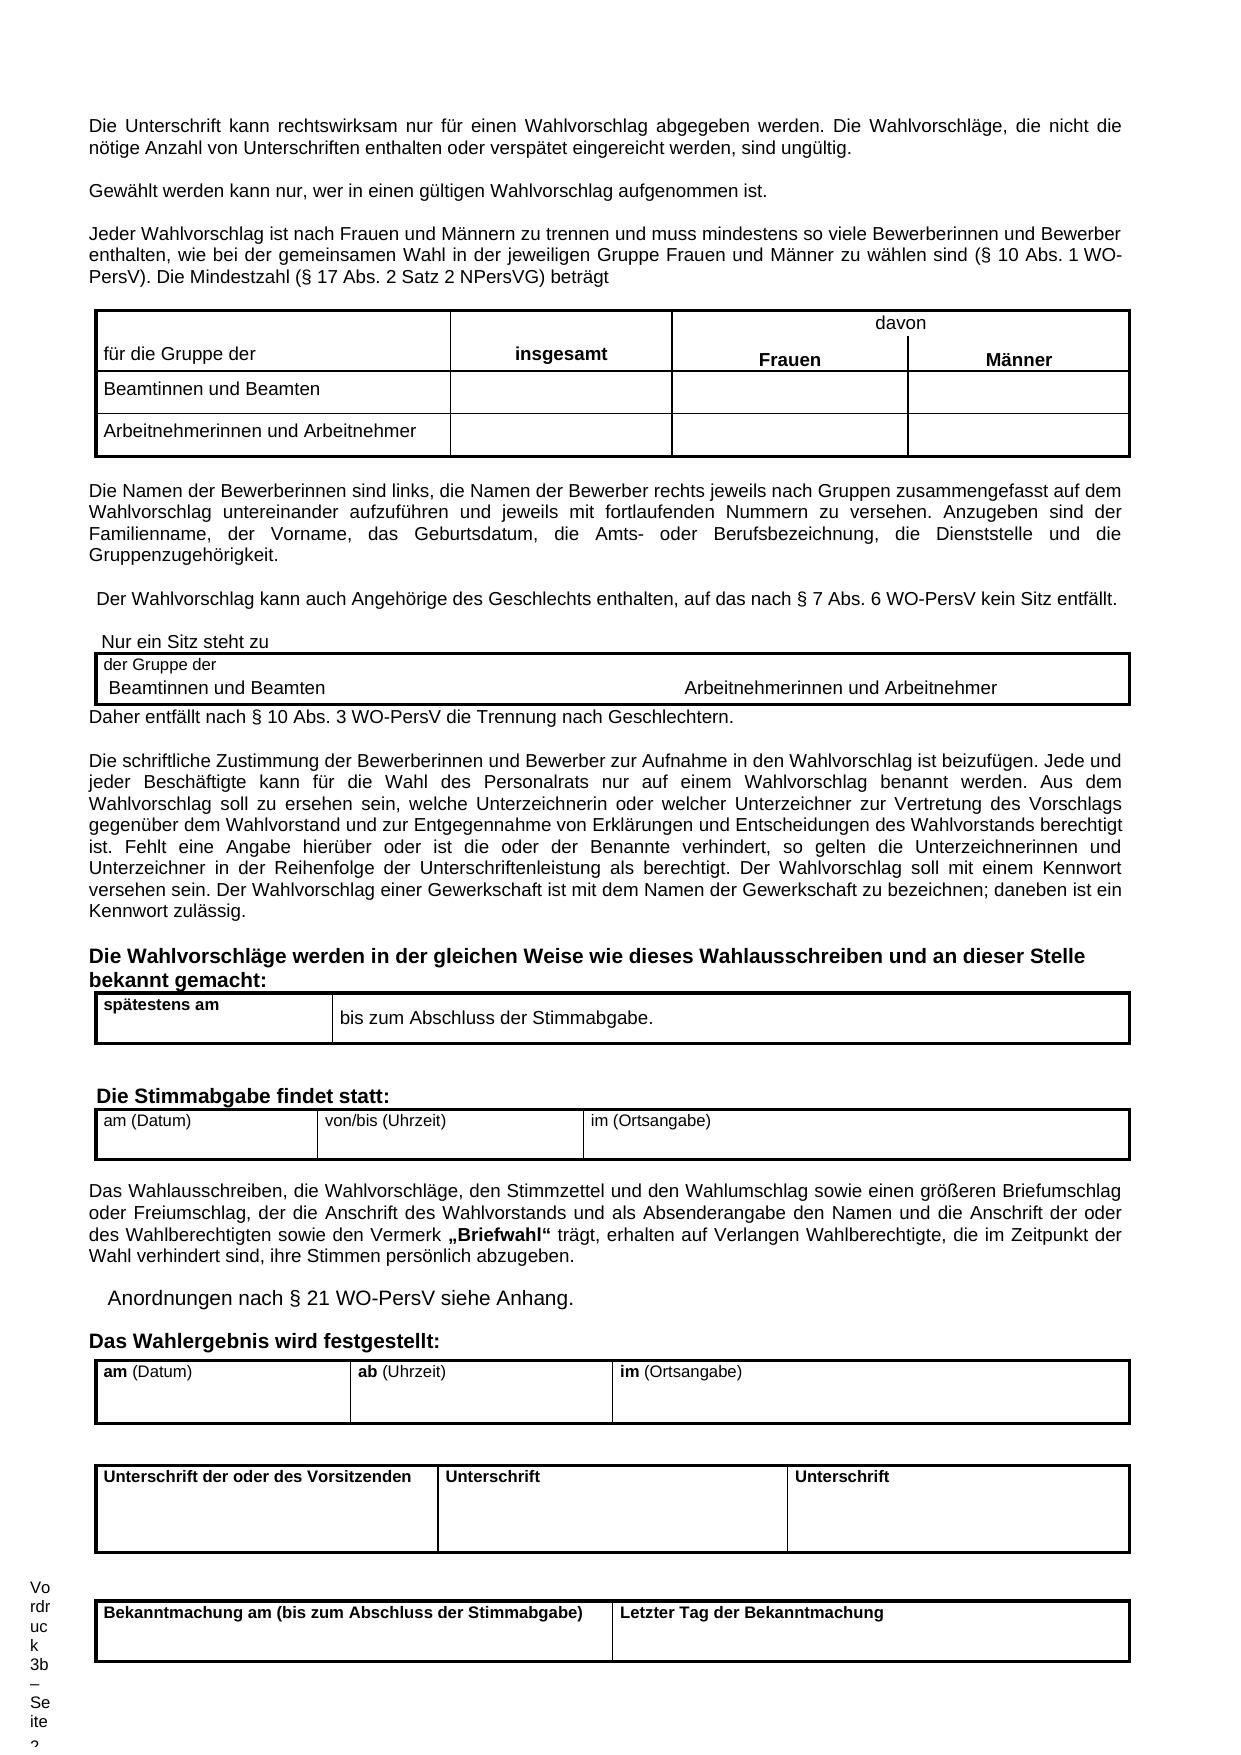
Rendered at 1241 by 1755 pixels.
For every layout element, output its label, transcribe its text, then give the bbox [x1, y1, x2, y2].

table_header Unterschrift der oder des Vorsitzenden [98, 1467, 437, 1551]
text Die Namen der Bewerberinnen sind links, die Namen der Bewerber rechts jeweils nach Gruppen zusammengefasst auf dem Wahlvorschlag untereinander aufzuführen und jeweils mit fortlaufenden Nummern zu versehen. Anzugeben sind der Familienname, der Vorname, das Geburtsdatum, die Amts- oder Berufsbezeichnung, die Dienststelle und die Gruppenzugehörigkeit. [89, 479, 1122, 566]
table_header am (Datum) [98, 1362, 350, 1422]
table_cell [1131, 677, 1137, 703]
table_header Letzter Tag der Bekanntmachung [613, 1603, 1128, 1660]
table_header Der Wahlvorschlag kann auch Angehörige des Geschlechts enthalten, auf das nach § 7 Abs. 6 WO-PersV kein Sitz entfällt. Nur ein Sitz steht zu [96, 588, 1137, 652]
table_header Unterschrift [788, 1467, 1128, 1551]
table_cell [909, 372, 1128, 412]
table_cell [673, 414, 907, 455]
text Daher entfällt nach § 10 Abs. 3 WO-PersV die Trennung nach Geschlechtern. [89, 706, 1122, 728]
table_header bis zum Abschluss der Stimmabgabe. [333, 995, 1128, 1042]
table_cell Frauen [673, 336, 907, 370]
table_header Anordnungen nach § 21 WO-PersV siehe Anhang. [81, 1286, 1137, 1310]
text Gewählt werden kann nur, wer in einen gültigen Wahlvorschlag aufgenommen ist. [89, 179, 1122, 201]
table_cell [751, 655, 1128, 677]
table_cell [620, 655, 751, 677]
text Vordruck 3b – Seite 2 [30, 1552, 54, 1747]
text Die schriftliche Zustimmung der Bewerberinnen und Bewerber zur Aufnahme in den Wahlvorschlag ist beizufügen. Jede und jeder Beschäftigte kann für die Wahl des Personalrats nur auf einem Wahlvorschlag benannt werden. Aus dem Wahlvorschlag soll zu ersehen sein, welche Unterzeichnerin oder welcher Unterzeichner zur Vertretung des Vorschlags gegenüber dem Wahlvorstand und zur Entgegennahme von Erklärungen und Entscheidungen des Wahlvorstands berechtigt ist. Fehlt eine Angabe hierüber oder ist die oder der Benannte verhindert, so gelten die Unterzeichnerinnen und Unterzeichner in der Reihenfolge der Unterschriftenleistung als berechtigt. Der Wahlvorschlag soll mit einem Kennwort versehen sein. Der Wahlvorschlag einer Gewerkschaft ist mit dem Namen der Gewerkschaft zu bezeichnen; daneben ist ein Kennwort zulässig. [89, 749, 1122, 922]
text Jeder Wahlvorschlag ist nach Frauen und Männern zu trennen und muss mindestens so viele Bewerberinnen und Bewerber enthalten, wie bei der gemeinsamen Wahl in der jeweiligen Gruppe Frauen und Männer zu wählen sind (§ 10 Abs. 1 WO-PersV). Die Mindestzahl (§ 17 Abs. 2 Satz 2 NPersVG) beträgt [89, 223, 1122, 287]
table_header ab (Uhrzeit) [351, 1362, 612, 1422]
table_header spätestens am [98, 995, 332, 1042]
table_cell Beamtinnen und Beamten [98, 372, 450, 412]
table_cell [909, 414, 1128, 455]
table_cell Arbeitnehmerinnen und Arbeitnehmer [98, 414, 450, 455]
table_cell [299, 655, 358, 677]
table_cell [673, 372, 907, 412]
table_cell [451, 414, 671, 455]
table_cell Arbeitnehmerinnen und Arbeitnehmer [672, 677, 1128, 703]
table_cell für die Gruppe der [98, 336, 450, 370]
table_header Bekanntmachung am (bis zum Abschluss der Stimmabgabe) [98, 1603, 612, 1660]
table_header davon [673, 312, 1128, 336]
table_cell Beamtinnen und Beamten [98, 677, 672, 703]
table_header im (Ortsangabe) [613, 1362, 1128, 1422]
text Die Wahlvorschläge werden in der gleichen Weise wie dieses Wahlausschreiben und an dieser Stelle bekannt gemacht: [89, 943, 1122, 991]
table_cell der Gruppe der [98, 655, 299, 677]
table_header [451, 312, 671, 336]
table_cell [1131, 652, 1137, 677]
table_cell [451, 372, 671, 412]
table_cell am (Datum) [98, 1111, 317, 1158]
text Das Wahlergebnis wird festgestellt: [89, 1329, 1122, 1353]
table_cell Männer [909, 336, 1128, 370]
table_header Unterschrift [439, 1467, 787, 1551]
table_header [98, 312, 450, 336]
table_header Die Stimmabgabe findet statt: [96, 1084, 1129, 1107]
table_cell insgesamt [451, 336, 671, 370]
table_cell von/bis (Uhrzeit) [318, 1111, 583, 1158]
table_cell im (Ortsangabe) [584, 1111, 1128, 1158]
text Das Wahlausschreiben, die Wahlvorschläge, den Stimmzettel und den Wahlumschlag sowie einen größeren Briefumschlag oder Freiumschlag, der die Anschrift des Wahlvorstands und als Absenderangabe den Namen und die Anschrift der oder des Wahlberechtigten sowie den Vermerk „Briefwahl“ trägt, erhalten auf Verlangen Wahlberechtigte, die im Zeitpunkt der Wahl verhindert sind, ihre Stimmen persönlich abzugeben. [89, 1180, 1122, 1267]
text Die Unterschrift kann rechtswirksam nur für einen Wahlvorschlag abgegeben werden. Die Wahlvorschläge, die nicht die nötige Anzahl von Unterschriften enthalten oder verspätet eingereicht werden, sind ungültig. [89, 115, 1122, 158]
table_cell [489, 655, 620, 677]
table_cell [358, 655, 489, 677]
